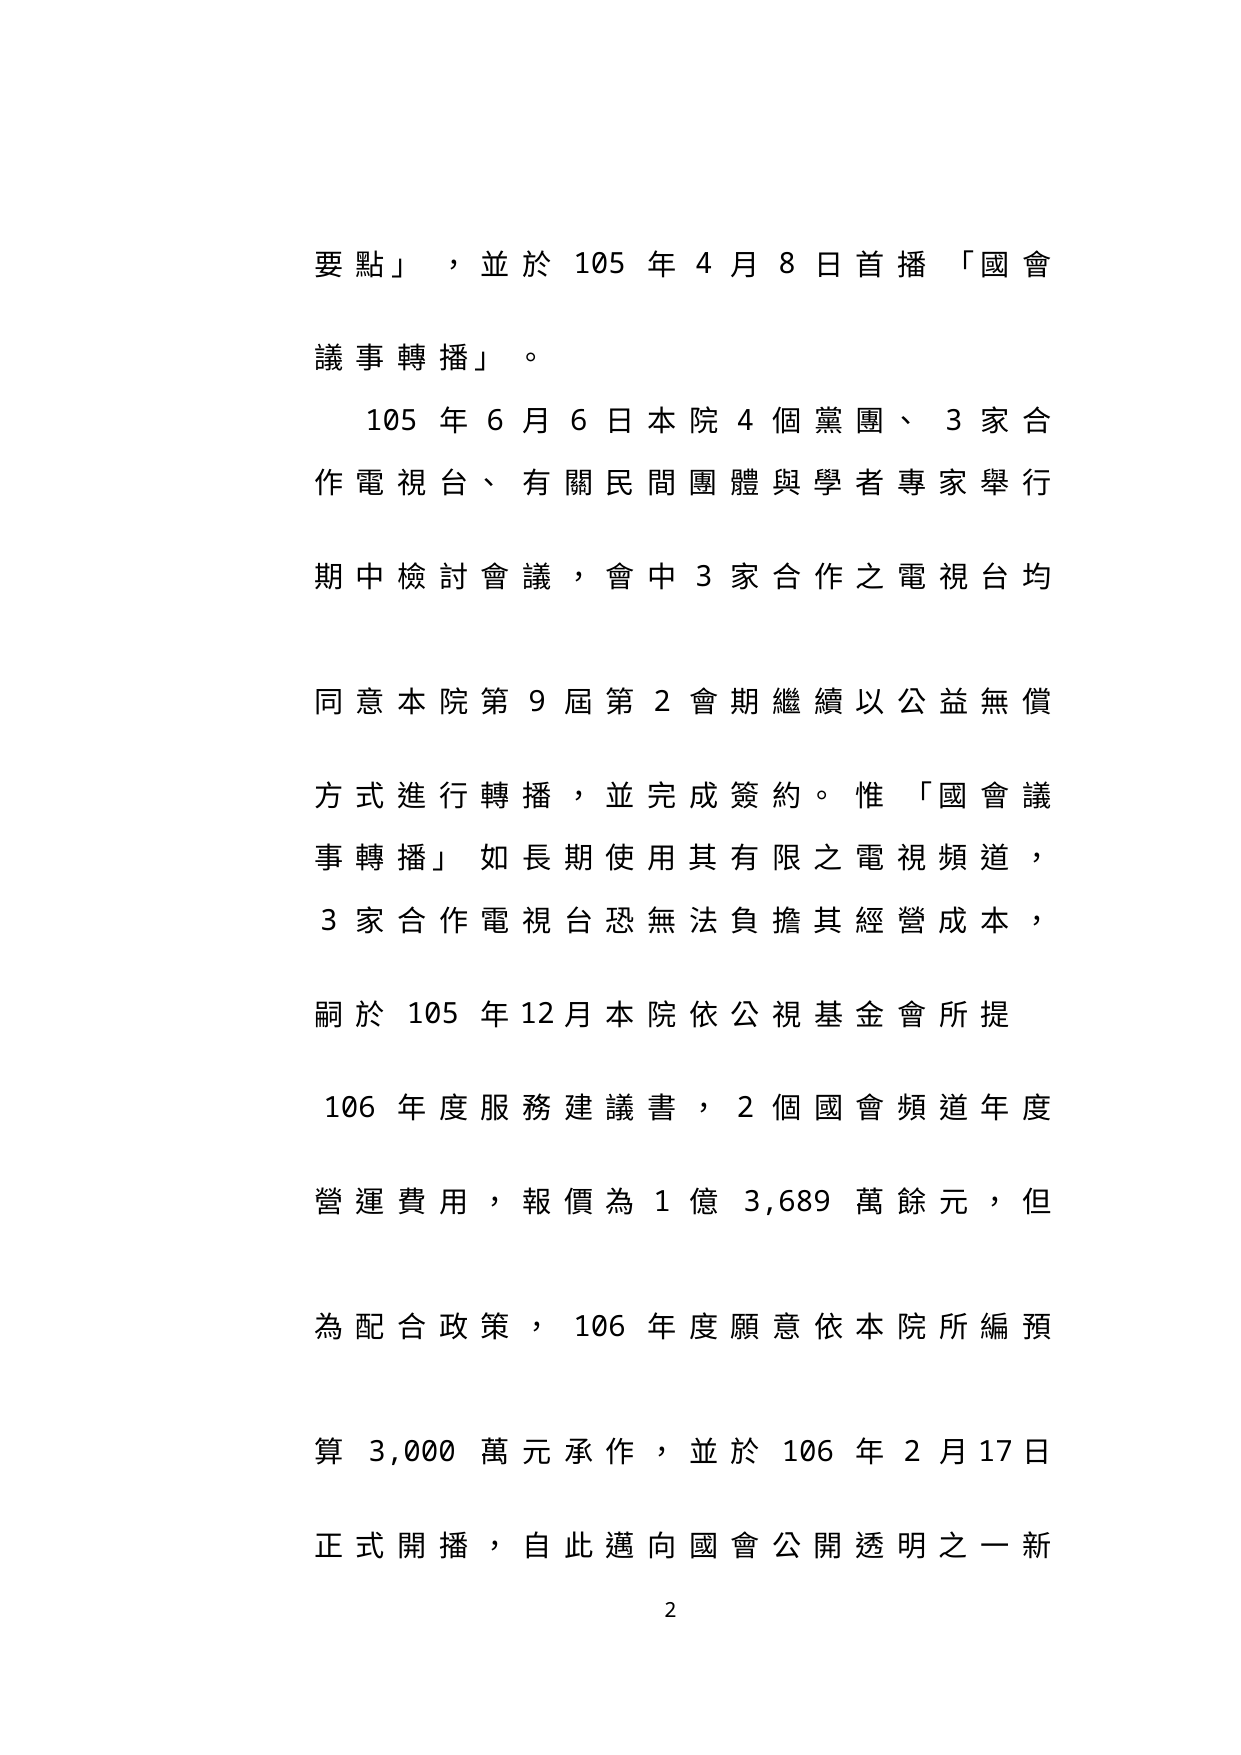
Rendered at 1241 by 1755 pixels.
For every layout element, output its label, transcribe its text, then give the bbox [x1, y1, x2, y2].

text 要點」，並於105年4月8日首播「國會議事轉播」。 [271, 189, 1058, 377]
text 105年6月6日本院4個黨團、3家合作電視台、有關民間團體與學者專家舉行期中檢討會議，會中3家合作之電視台均同意本院第9屆第2會期繼續以公益無償方式進行轉播，並完成簽約。惟「國會議事轉播」如長期使用其有限之電視頻道，3家合作電視台恐無法負擔其經營成本，嗣於105年12月本院依公視基金會所提106年度服務建議書，2個國會頻道年度營運費用，報價為1億3,689萬餘元，但為配合政策，106年度願意依本院所編預算3,000萬元承作，並於106年2月17日正式開播，自此邁向國會公開透明之一新 [271, 377, 1058, 1564]
